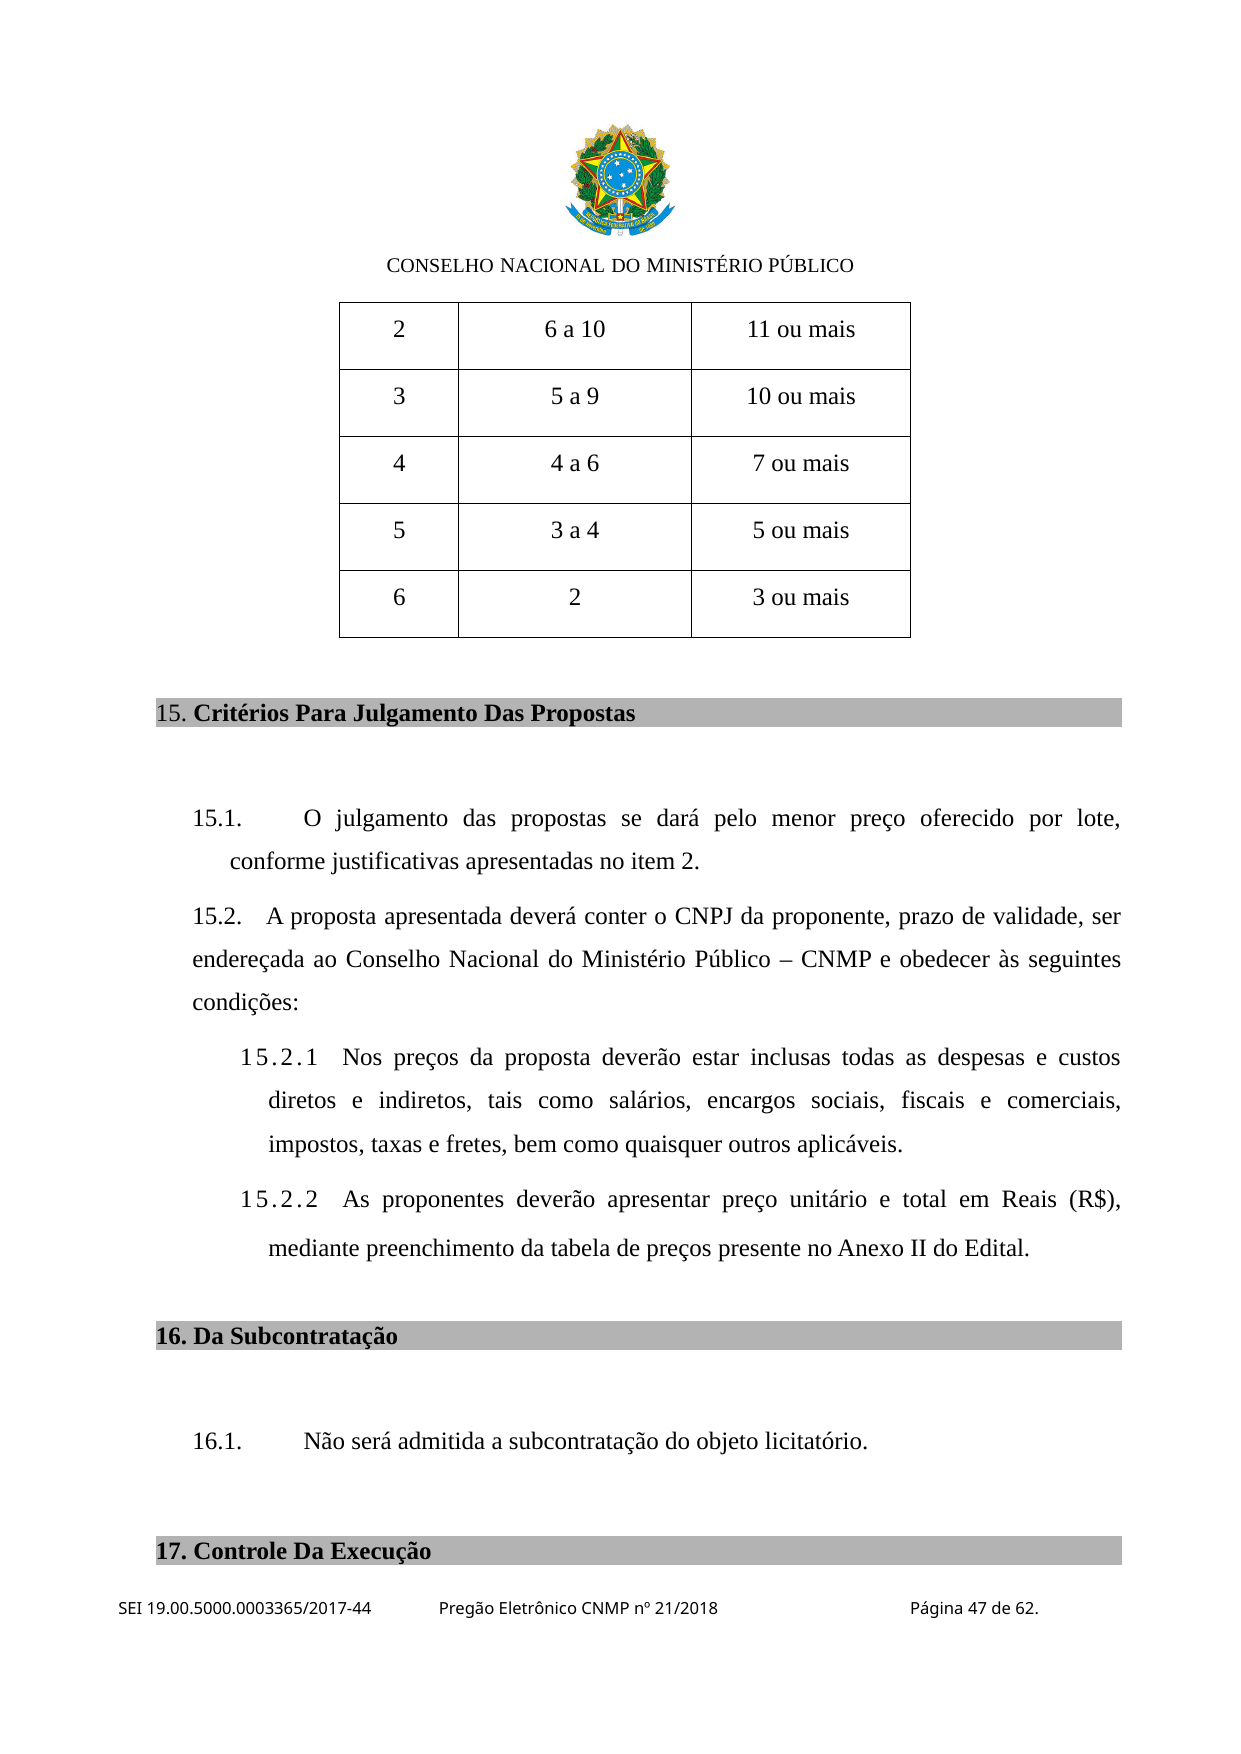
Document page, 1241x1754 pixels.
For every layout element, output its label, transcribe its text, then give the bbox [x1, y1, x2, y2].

table_cell 7 ou mais [692, 437, 910, 503]
table_cell 10 ou mais [692, 370, 910, 436]
list Critérios Para Julgamento Das Propostas [156, 698, 1122, 727]
table_cell 3 ou mais [692, 571, 910, 637]
table_cell 2 [340, 303, 458, 369]
list Nos preços da proposta deverão estar inclusas todas as despesas e custos diretos e indiretos, tais como salários, encargos sociais, fiscais e comerciais, impostos, taxas e fretes, bem como quaisquer outros aplicáveis. [231, 1042, 1122, 1157]
list As proponentes deverão apresentar preço unitário e total em Reais (R$), mediante preenchimento da tabela de preços presente no Anexo II do Edital. [231, 1184, 1122, 1263]
table_cell 11 ou mais [692, 303, 910, 369]
table_cell 6 [340, 571, 458, 637]
table_cell 3 [340, 370, 458, 436]
list O julgamento das propostas se dará pelo menor preço oferecido por lote, conforme justificativas apresentadas no item 2. [192, 803, 1122, 875]
table_cell 5 [340, 504, 458, 570]
table_cell 5 ou mais [692, 504, 910, 570]
list Não será admitida a subcontratação do objeto licitatório. [192, 1426, 1122, 1455]
table_cell 2 [459, 571, 691, 637]
list A proposta apresentada deverá conter o CNPJ da proponente, prazo de validade, ser endereçada ao Conselho Nacional do Ministério Público – CNMP e obedecer às seguintes condições: [192, 901, 1122, 1016]
table_cell 4 a 6 [459, 437, 691, 503]
table_cell 5 a 9 [459, 370, 691, 436]
table_cell 3 a 4 [459, 504, 691, 570]
list Da Subcontratação [156, 1321, 1122, 1350]
list Controle Da Execução [156, 1536, 1122, 1565]
table_cell 4 [340, 437, 458, 503]
table_cell 6 a 10 [459, 303, 691, 369]
